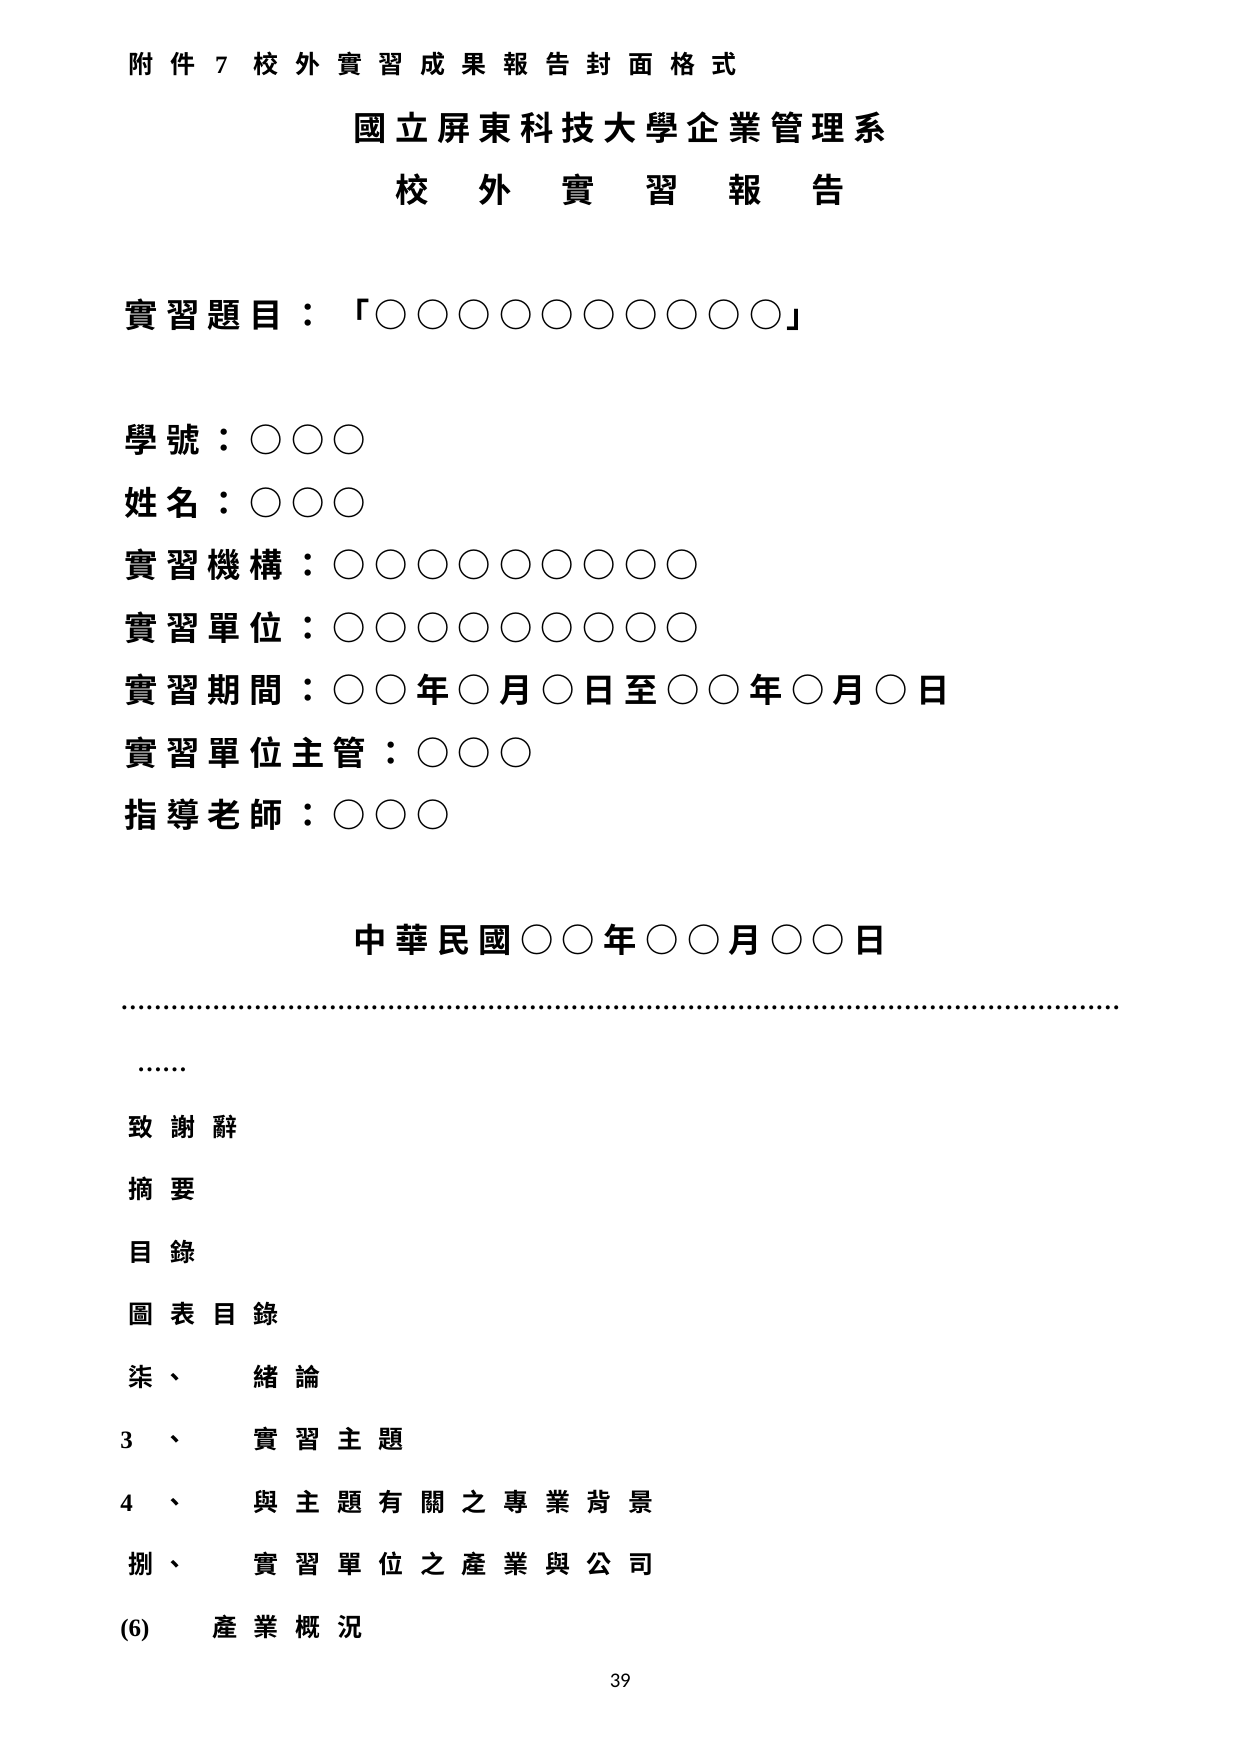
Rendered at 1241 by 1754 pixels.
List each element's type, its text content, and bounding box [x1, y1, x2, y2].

text 姓名：○○○ [120, 459, 1120, 521]
text 實習機構：○○○○○○○○○ [120, 521, 1120, 584]
text 實習單位：○○○○○○○○○ [120, 584, 1120, 646]
list 實習單位之產業與公司 [120, 1521, 1120, 1584]
text 實習單位主管：○○○ [120, 709, 1120, 771]
text 學號：○○○ [120, 396, 1120, 459]
text 摘要 [120, 1146, 1120, 1209]
text 實習期間：○○年○月○日至○○年○月○日 [120, 646, 1120, 709]
text 實習題目：「○○○○○○○○○○」 [120, 271, 1120, 334]
text 圖表目錄 [120, 1271, 1120, 1334]
text 校 外 實 習 報 告 [120, 146, 1120, 209]
text 中華民國○○年○○月○○日 [120, 896, 1120, 959]
text 附件7 校外實習成果報告封面格式 [120, 21, 1120, 84]
list 緒論 [120, 1334, 1120, 1396]
text 目錄 [120, 1209, 1120, 1271]
text 致謝辭 [120, 1084, 1120, 1146]
list 與主題有關之專業背景 [120, 1459, 1120, 1521]
text 國立屏東科技大學企業管理系 [120, 84, 1120, 146]
text 指導老師：○○○ [120, 771, 1120, 834]
list 實習主題 [120, 1396, 1120, 1459]
text ……………………………………………………………………………………………………………… [120, 959, 1120, 1084]
list 產業概況 [120, 1584, 1120, 1646]
